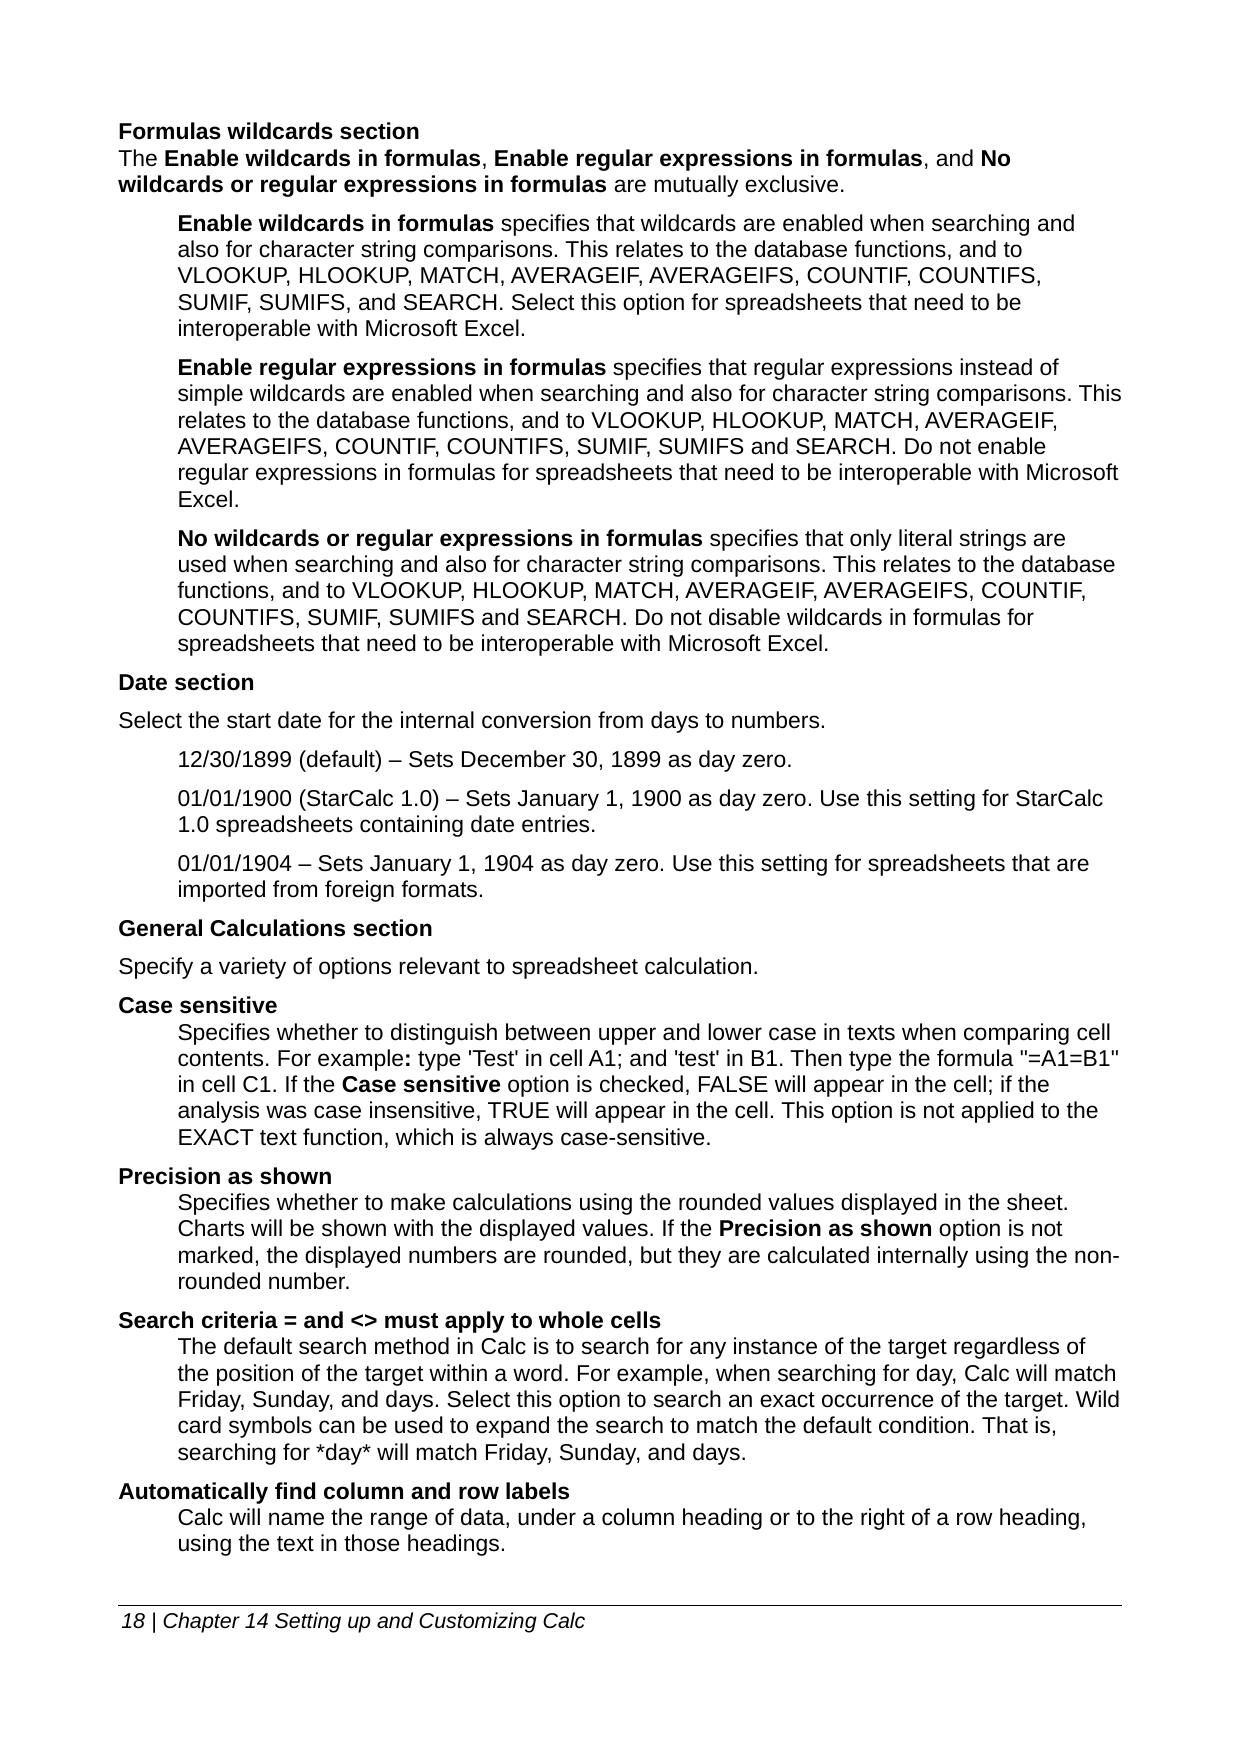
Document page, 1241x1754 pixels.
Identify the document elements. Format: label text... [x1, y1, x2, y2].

text Date section [118, 669, 1122, 695]
text 01/01/1900 (StarCalc 1.0) – Sets January 1, 1900 as day zero. Use this setting for StarCalc 1.0 spreadsheets containing date entries. [177, 785, 1122, 837]
text Formulas wildcards section [118, 118, 1122, 144]
text Automatically find column and row labels [118, 1478, 1122, 1504]
text Select the start date for the internal conversion from days to numbers. [118, 707, 1122, 733]
text Search criteria = and <> must apply to whole cells [118, 1307, 1122, 1333]
text Specifies whether to distinguish between upper and lower case in texts when comparing cell contents. For example: type 'Test' in cell A1; and 'test' in B1. Then type the formula "=A1=B1" in cell C1. If the Case sensitive option is checked, FALSE will appear in the cell; if the analysis was case insensitive, TRUE will appear in the cell. This option is not applied to the EXACT text function, which is always case-sensitive. [177, 1018, 1122, 1150]
text Calc will name the range of data, under a column heading or to the right of a row heading, using the text in those headings. [177, 1504, 1122, 1557]
text Enable regular expressions in formulas specifies that regular expressions instead of simple wildcards are enabled when searching and also for character string comparisons. This relates to the database functions, and to VLOOKUP, HLOOKUP, MATCH, AVERAGEIF, AVERAGEIFS, COUNTIF, COUNTIFS, SUMIF, SUMIFS and SEARCH. Do not enable regular expressions in formulas for spreadsheets that need to be interoperable with Microsoft Excel. [177, 354, 1122, 512]
text Specify a variety of options relevant to spreadsheet calculation. [118, 953, 1122, 979]
text Enable wildcards in formulas specifies that wildcards are enabled when searching and also for character string comparisons. This relates to the database functions, and to VLOOKUP, HLOOKUP, MATCH, AVERAGEIF, AVERAGEIFS, COUNTIF, COUNTIFS, SUMIF, SUMIFS, and SEARCH. Select this option for spreadsheets that need to be interoperable with Microsoft Excel. [177, 210, 1122, 341]
text No wildcards or regular expressions in formulas specifies that only literal strings are used when searching and also for character string comparisons. This relates to the database functions, and to VLOOKUP, HLOOKUP, MATCH, AVERAGEIF, AVERAGEIFS, COUNTIF, COUNTIFS, SUMIF, SUMIFS and SEARCH. Do not disable wildcards in formulas for spreadsheets that need to be interoperable with Microsoft Excel. [177, 524, 1122, 656]
text 12/30/1899 (default) – Sets December 30, 1899 as day zero. [177, 746, 1122, 772]
text The default search method in Calc is to search for any instance of the target regardless of the position of the target within a word. For example, when searching for day, Calc will match Friday, Sunday, and days. Select this option to search an exact occurrence of the target. Wild card symbols can be used to expand the search to match the default condition. That is, searching for *day* will match Friday, Sunday, and days. [177, 1333, 1122, 1465]
text General Calculations section [118, 915, 1122, 941]
text The Enable wildcards in formulas, Enable regular expressions in formulas, and No wildcards or regular expressions in formulas are mutually exclusive. [118, 144, 1122, 197]
text Case sensitive [118, 992, 1122, 1018]
text Specifies whether to make calculations using the rounded values displayed in the sheet. Charts will be shown with the displayed values. If the Precision as shown option is not marked, the displayed numbers are rounded, but they are calculated internally using the non-rounded number. [177, 1189, 1122, 1294]
text Precision as shown [118, 1163, 1122, 1189]
text 01/01/1904 – Sets January 1, 1904 as day zero. Use this setting for spreadsheets that are imported from foreign formats. [177, 850, 1122, 903]
